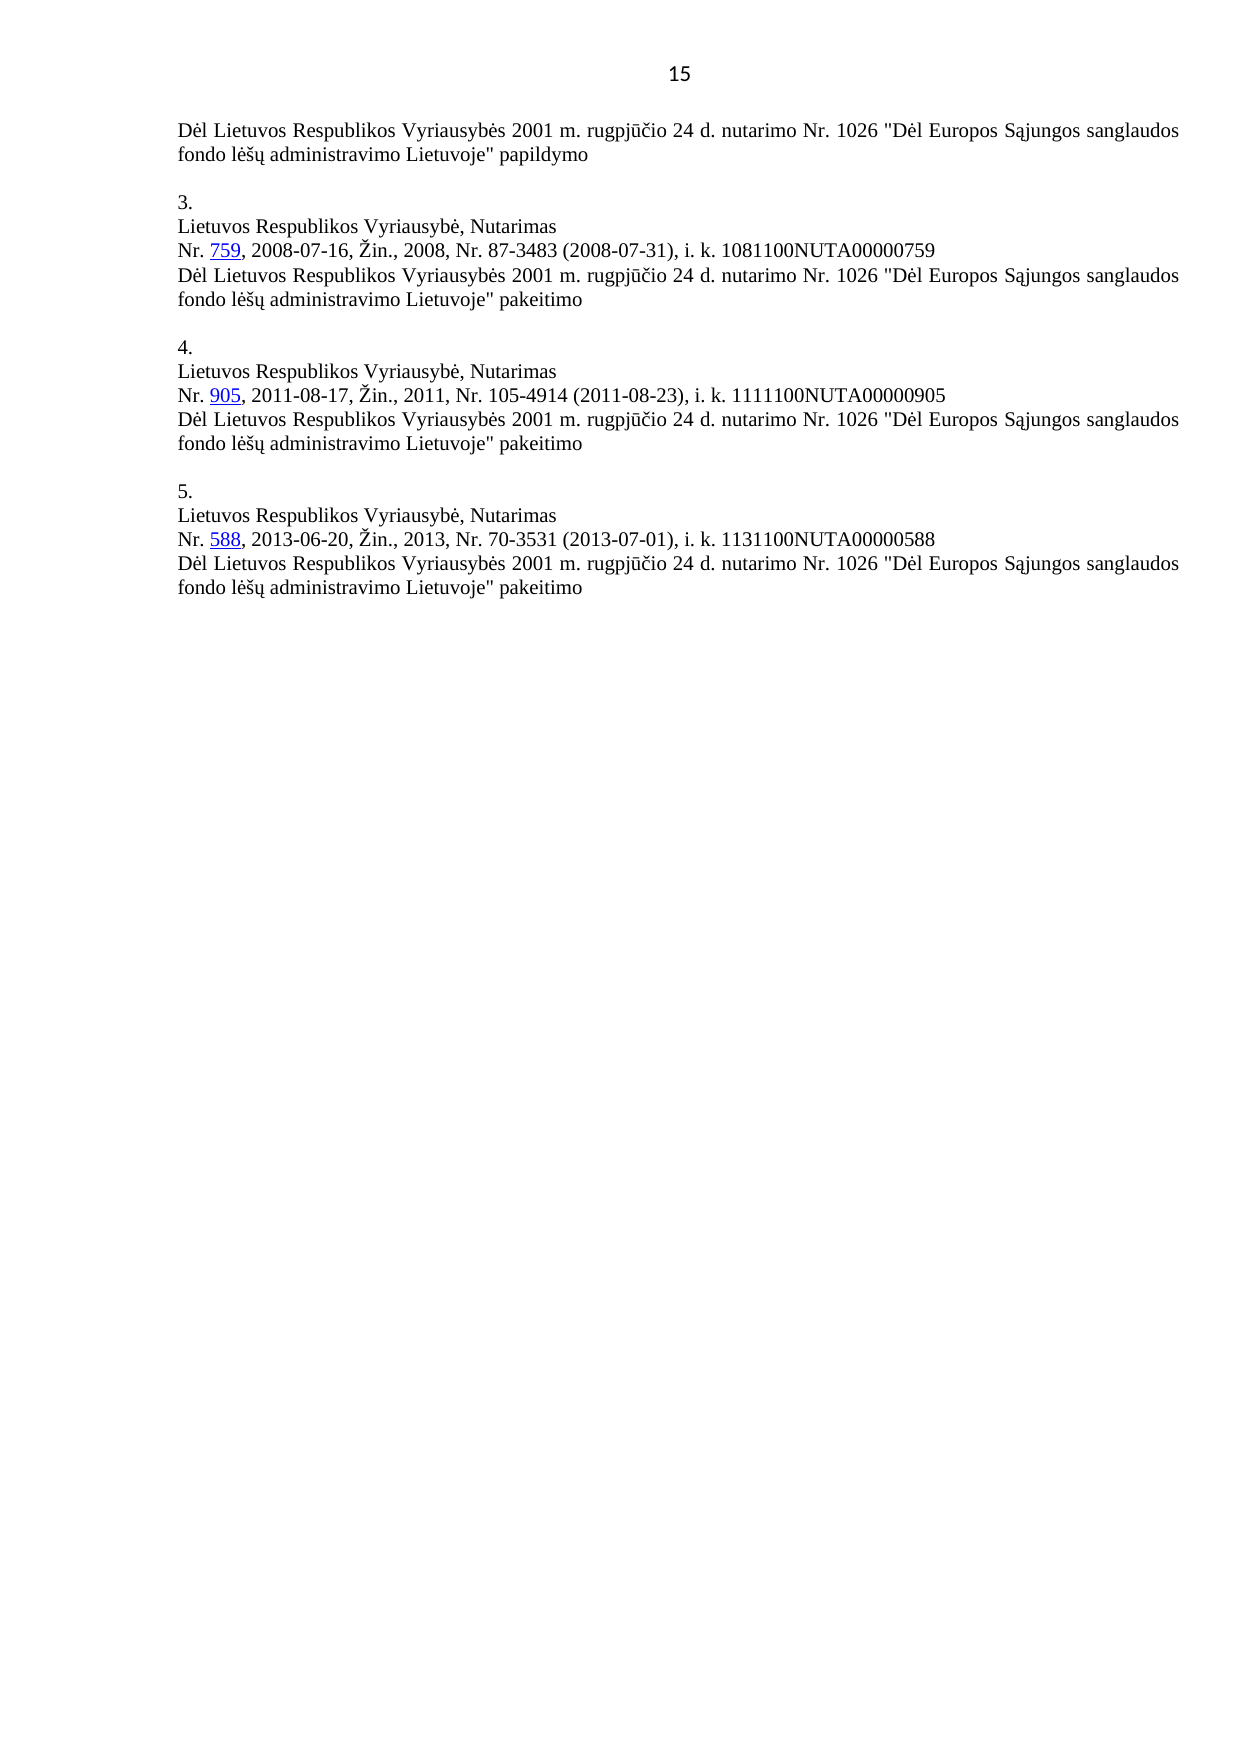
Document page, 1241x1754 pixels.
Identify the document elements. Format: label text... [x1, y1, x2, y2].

text Dėl Lietuvos Respublikos Vyriausybės 2001 m. rugpjūčio 24 d. nutarimo Nr. 1026 "Dėl Europos Sąjungos sanglaudos fondo lėšų administravimo Lietuvoje" pakeitimo [177, 407, 1181, 455]
text Dėl Lietuvos Respublikos Vyriausybės 2001 m. rugpjūčio 24 d. nutarimo Nr. 1026 "Dėl Europos Sąjungos sanglaudos fondo lėšų administravimo Lietuvoje" pakeitimo [177, 551, 1181, 599]
text Nr. 588, 2013-06-20, Žin., 2013, Nr. 70-3531 (2013-07-01), i. k. 1131100NUTA00000588 [177, 527, 1181, 551]
text Lietuvos Respublikos Vyriausybė, Nutarimas [177, 503, 1181, 527]
text Dėl Lietuvos Respublikos Vyriausybės 2001 m. rugpjūčio 24 d. nutarimo Nr. 1026 "Dėl Europos Sąjungos sanglaudos fondo lėšų administravimo Lietuvoje" pakeitimo [177, 262, 1181, 311]
text Lietuvos Respublikos Vyriausybė, Nutarimas [177, 359, 1181, 383]
text Dėl Lietuvos Respublikos Vyriausybės 2001 m. rugpjūčio 24 d. nutarimo Nr. 1026 "Dėl Europos Sąjungos sanglaudos fondo lėšų administravimo Lietuvoje" papildymo [177, 118, 1181, 166]
text 5. [177, 479, 1181, 503]
text Nr. 759, 2008-07-16, Žin., 2008, Nr. 87-3483 (2008-07-31), i. k. 1081100NUTA00000759 [177, 238, 1181, 262]
text 3. [177, 190, 1181, 214]
text 4. [177, 335, 1181, 359]
text Nr. 905, 2011-08-17, Žin., 2011, Nr. 105-4914 (2011-08-23), i. k. 1111100NUTA00000905 [177, 383, 1181, 407]
text Lietuvos Respublikos Vyriausybė, Nutarimas [177, 214, 1181, 238]
